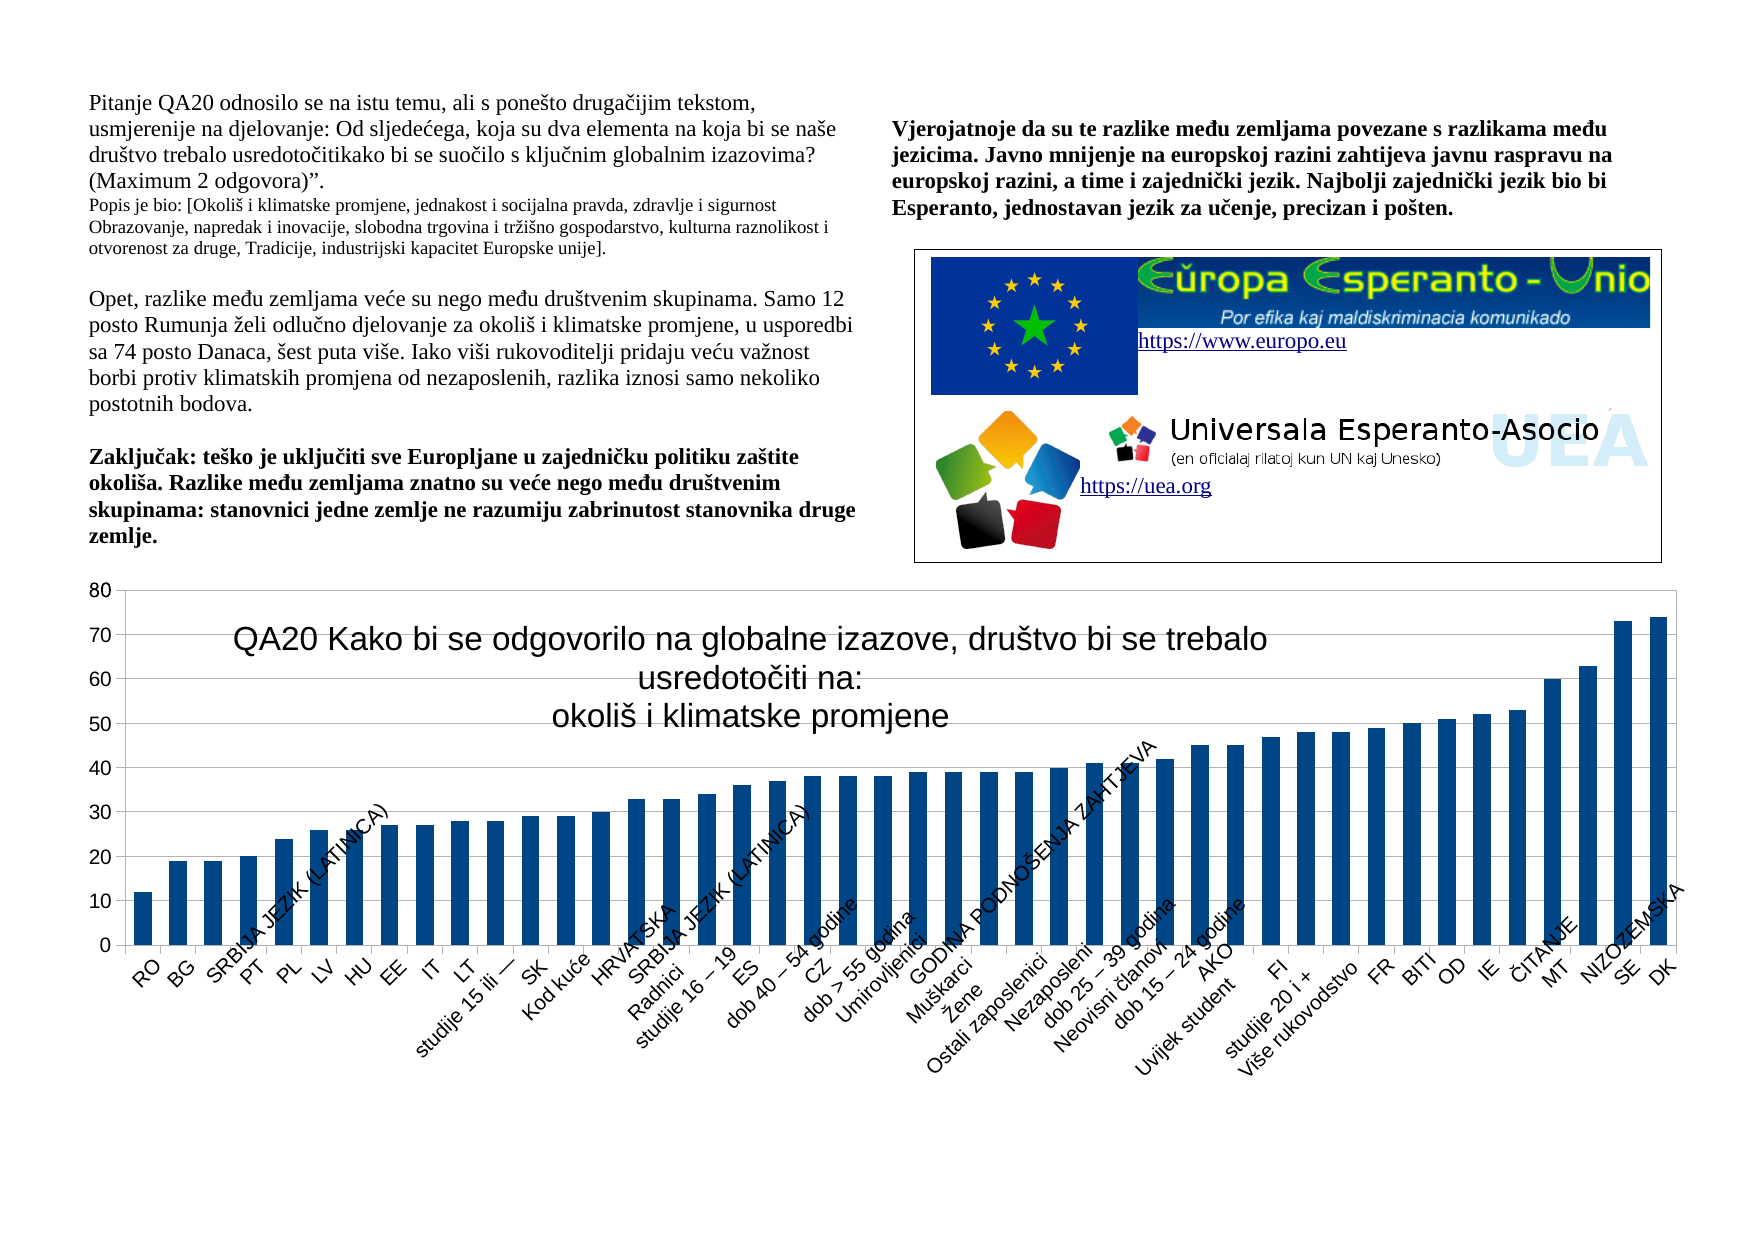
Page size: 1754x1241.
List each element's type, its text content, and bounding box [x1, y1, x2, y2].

text Pitanje QA20 odnosilo se na istu temu, ali s ponešto drugačijim tekstom, usmjerenije na djelovanje: Od sljedećega, koja su dva elementa na koja bi se naše društvo trebalo usredotočitikako bi se suočilo s ključnim globalnim izazovima? (Maximum 2 odgovora)”. [88, 88, 862, 194]
text Opet, razlike među zemljama veće su nego među društvenim skupinama. Samo 12 posto Rumunja želi odlučno djelovanje za okoliš i klimatske promjene, u usporedbi sa 74 posto Danaca, šest puta više. Iako viši rukovoditelji pridaju veću važnost borbi protiv klimatskih promjena od nezaposlenih, razlika iznosi samo nekoliko postotnih bodova. [88, 285, 862, 417]
text Popis je bio: [Okoliš i klimatske promjene, jednakost i socijalna pravda, zdravlje i sigurnost Obrazovanje, napredak i inovacije, slobodna trgovina i tržišno gospodarstvo, kulturna raznolikost i otvorenost za druge, Tradicije, industrijski kapacitet Europske unije]. [88, 194, 862, 259]
picture [1090, 406, 1651, 472]
text https://uea.org [923, 406, 1652, 498]
picture [935, 411, 1080, 549]
text Zaključak: teško je uključiti sve Europljane u zajedničku politiku zaštite okoliša. Razlike među zemljama znatno su veće nego među društvenim skupinama: stanovnici jedne zemlje ne razumiju zabrinutost stanovnika druge zemlje. [88, 443, 862, 548]
text [923, 257, 931, 353]
text Vjerojatnoje da su te razlike među zemljama povezane s razlikama među jezicima. Javno mnijenje na europskoj razini zahtijeva javnu raspravu na europskoj razini, a time i zajednički jezik. Najbolji zajednički jezik bio bi Esperanto, jednostavan jezik za učenje, precizan i pošten. [892, 115, 1665, 220]
picture [931, 257, 1651, 395]
text https://www.europo.eu [1138, 257, 1652, 353]
